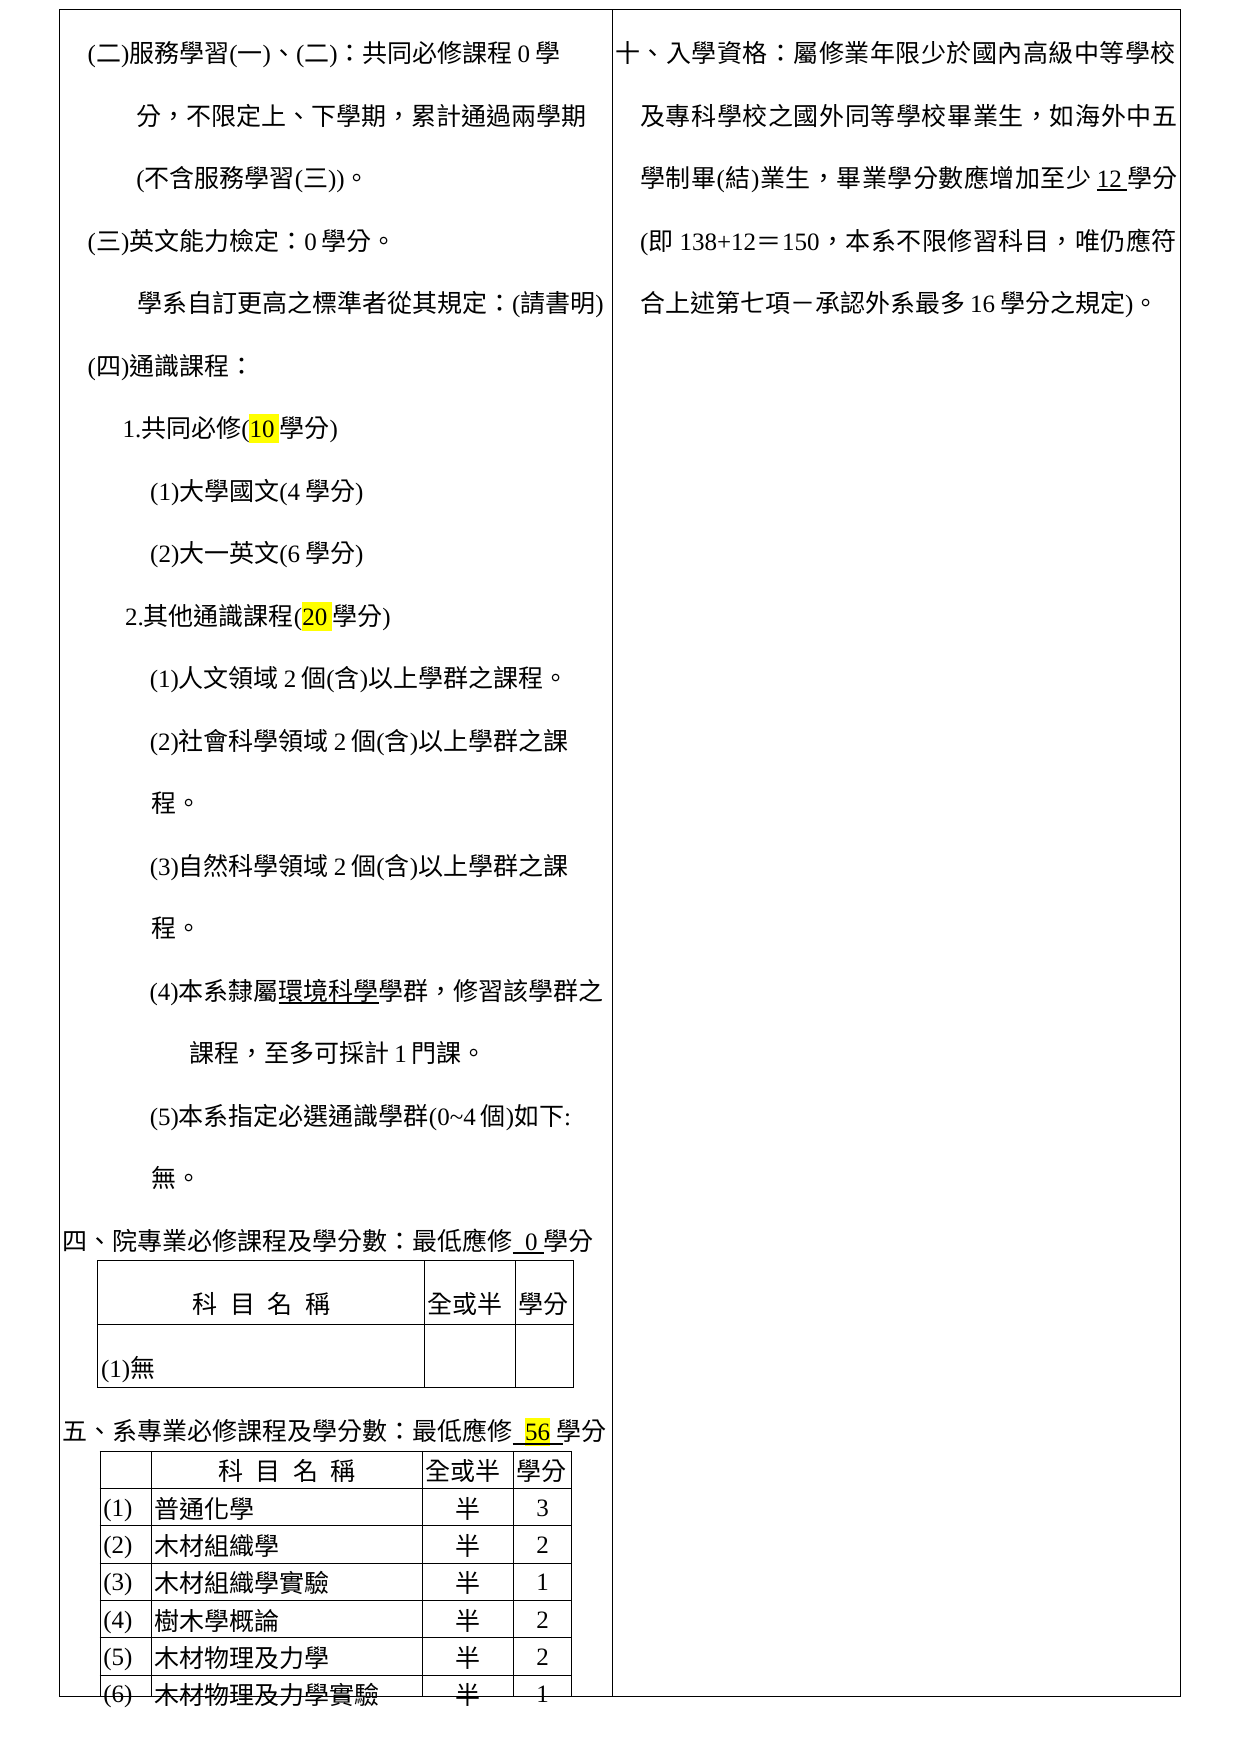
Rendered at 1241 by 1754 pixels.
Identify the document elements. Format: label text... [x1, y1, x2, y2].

table_header 全或半 [423, 1452, 513, 1488]
table_cell 1 [514, 1676, 571, 1696]
table_cell 木材物理及力學 [152, 1638, 422, 1674]
table_cell [425, 1325, 515, 1387]
table_cell 1 [514, 1564, 571, 1600]
table_cell 普通化學 [152, 1489, 422, 1525]
table_cell (4) [101, 1601, 151, 1637]
table_cell 木材物理及力學實驗 [152, 1676, 422, 1696]
table_cell 半 [423, 1638, 513, 1674]
table_cell 十、入學資格：屬修業年限少於國內高級中等學校及專科學校之國外同等學校畢業生，如海外中五學制畢(結)業生，畢業學分數應增加至少12學分(即138+12＝150，本系不限修習科目，唯仍應符合上述第七項－承認外系最多16學分之規定)。 [613, 10, 1180, 1696]
table_cell 半 [423, 1489, 513, 1525]
table_cell (6) [101, 1676, 151, 1696]
table_cell 2 [514, 1638, 571, 1674]
table_cell 半 [423, 1564, 513, 1600]
table_header 學分 [514, 1452, 571, 1488]
table_cell (1) [101, 1489, 151, 1525]
table_cell 半 [423, 1676, 513, 1696]
table_cell (5) [101, 1638, 151, 1674]
table_cell 木材組織學 [152, 1526, 422, 1563]
table_cell 2 [514, 1526, 571, 1563]
table_cell 木材組織學實驗 [152, 1564, 422, 1600]
table_cell (1)無 [98, 1325, 424, 1387]
table_header 全或半 [425, 1261, 515, 1324]
table_cell 3 [514, 1489, 571, 1525]
table_cell 半 [423, 1526, 513, 1563]
table_cell 2 [514, 1601, 571, 1637]
table_cell 樹木學概論 [152, 1601, 422, 1637]
table_cell 半 [423, 1601, 513, 1637]
table_cell (3) [101, 1564, 151, 1600]
table_cell [516, 1325, 573, 1387]
table_header 學分 [516, 1261, 573, 1324]
table_header 科 目 名 稱 [152, 1452, 422, 1488]
table_cell (二)服務學習(一)、(二)：共同必修課程0學分，不限定上、下學期，累計通過兩學期(不含服務學習(三))。 (三)英文能力檢定：0學分。 學系自訂更高之標準者從其規定：(請書明) (四)通識課程： 1.共同必修(10學分) (1)大學國文(4學分) (2)大一英文(6學分) 2.其他通識課程(20學分) (1)人文領域2個(含)以上學群之課程。 (2)社會科學領域2個(含)以上學群之課程。 (3)自然科學領域2個(含)以上學群之課程。 (4)本系隸屬環境科學學群，修習該學群之課程，至多可採計1門課。 (5)本系指定必選通識學群(0~4個)如下:無。 四、院專業必修課程及學分數：最低應修 0 學分 五、系專業必修課程及學分數：最低應修 56 學分 [60, 10, 612, 1696]
table_header 科 目 名 稱 [98, 1261, 424, 1324]
table_cell (2) [101, 1526, 151, 1563]
table_header [101, 1452, 151, 1488]
